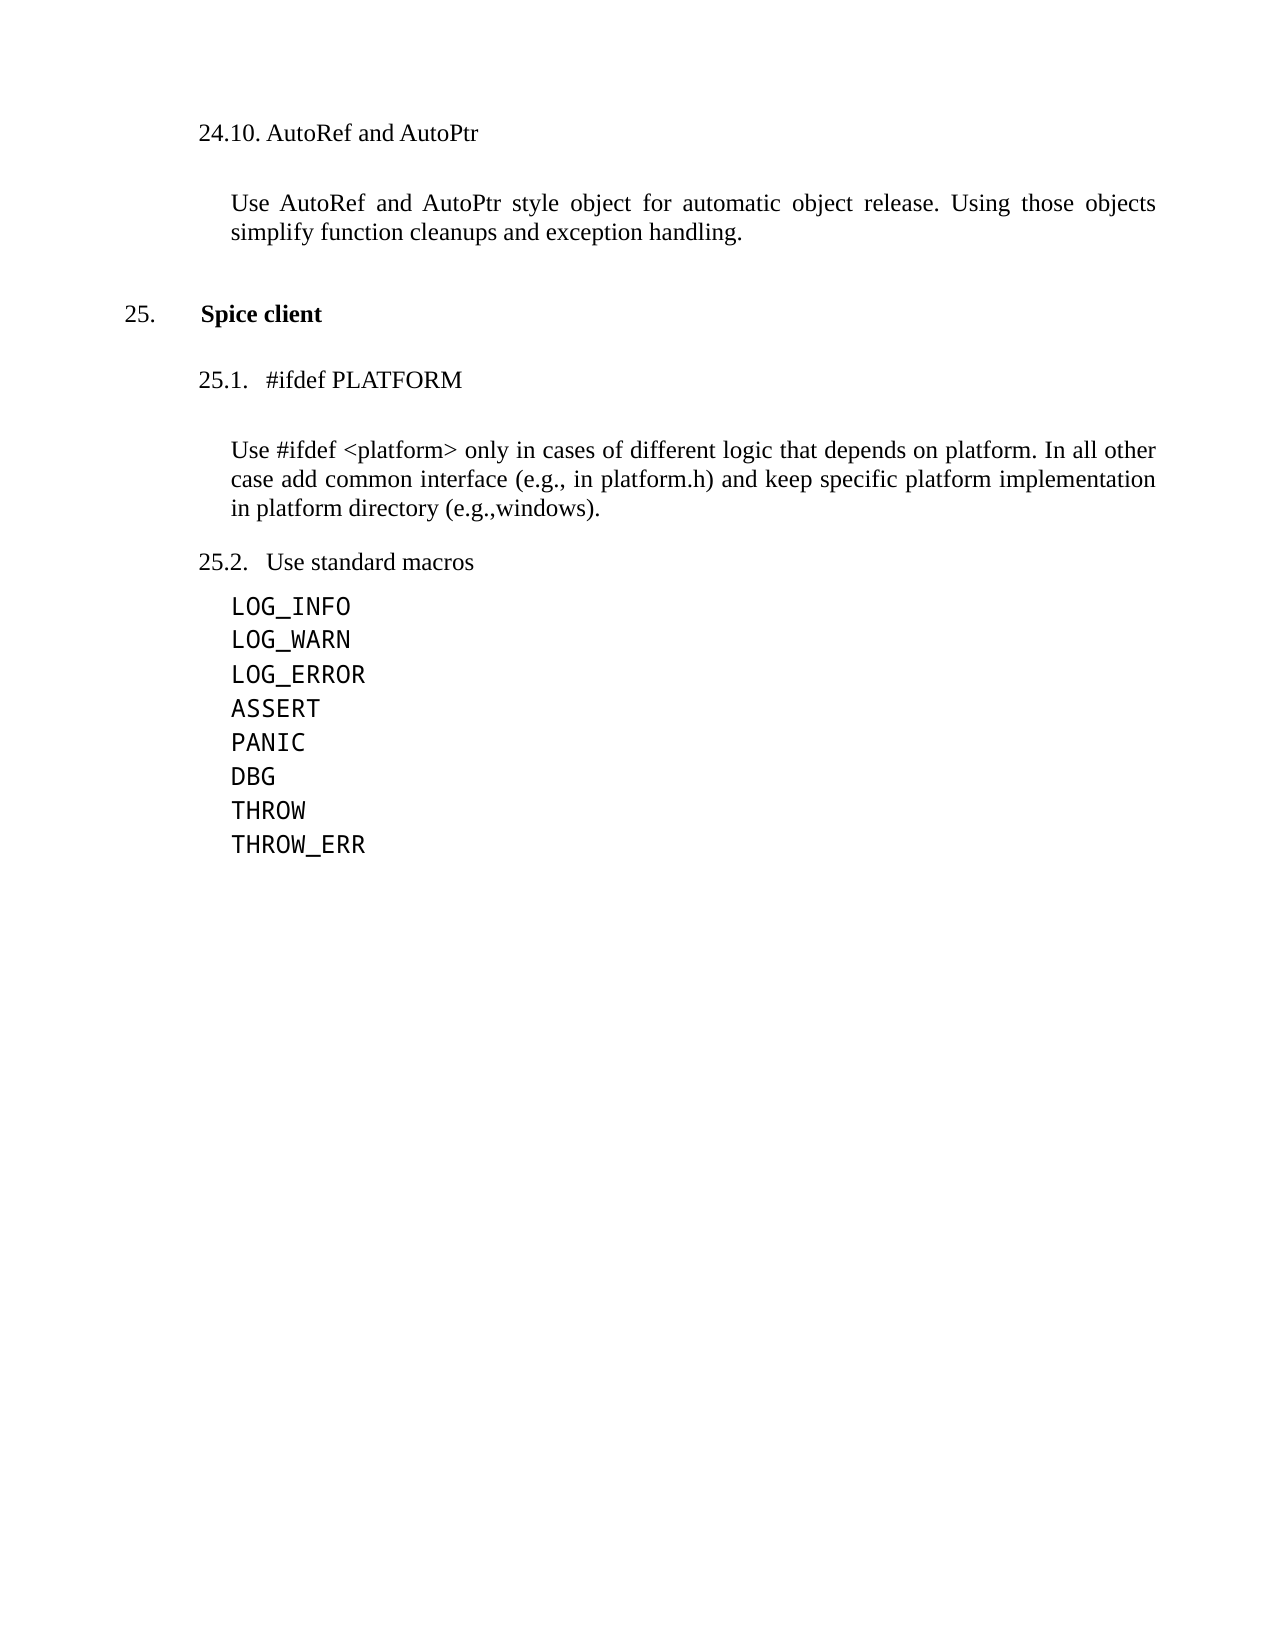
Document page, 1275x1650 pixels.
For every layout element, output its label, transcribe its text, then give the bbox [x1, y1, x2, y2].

list THROW_ERR [193, 827, 1157, 861]
list ASSERT [193, 690, 1157, 724]
list LOG_WARN [193, 622, 1157, 656]
list LOG_INFO [193, 588, 1157, 622]
list PANIC [193, 724, 1157, 758]
list DBG [193, 758, 1157, 792]
list THROW [193, 792, 1157, 827]
list Use #ifdef <platform> only in cases of different logic that depends on platform. In all other case add common interface (e.g., in platform.h) and keep specific platform implementation in platform directory (e.g.,windows). [193, 436, 1157, 522]
subtitle #ifdef PLATFORM [192, 366, 1157, 394]
list LOG_ERROR [193, 656, 1157, 690]
subtitle Spice client [118, 299, 1157, 328]
subtitle AutoRef and AutoPtr [192, 118, 1157, 147]
subtitle Use standard macros [192, 547, 1157, 576]
list Use AutoRef and AutoPtr style object for automatic object release. Using those objects simplify function cleanups and exception handling. [193, 188, 1157, 246]
